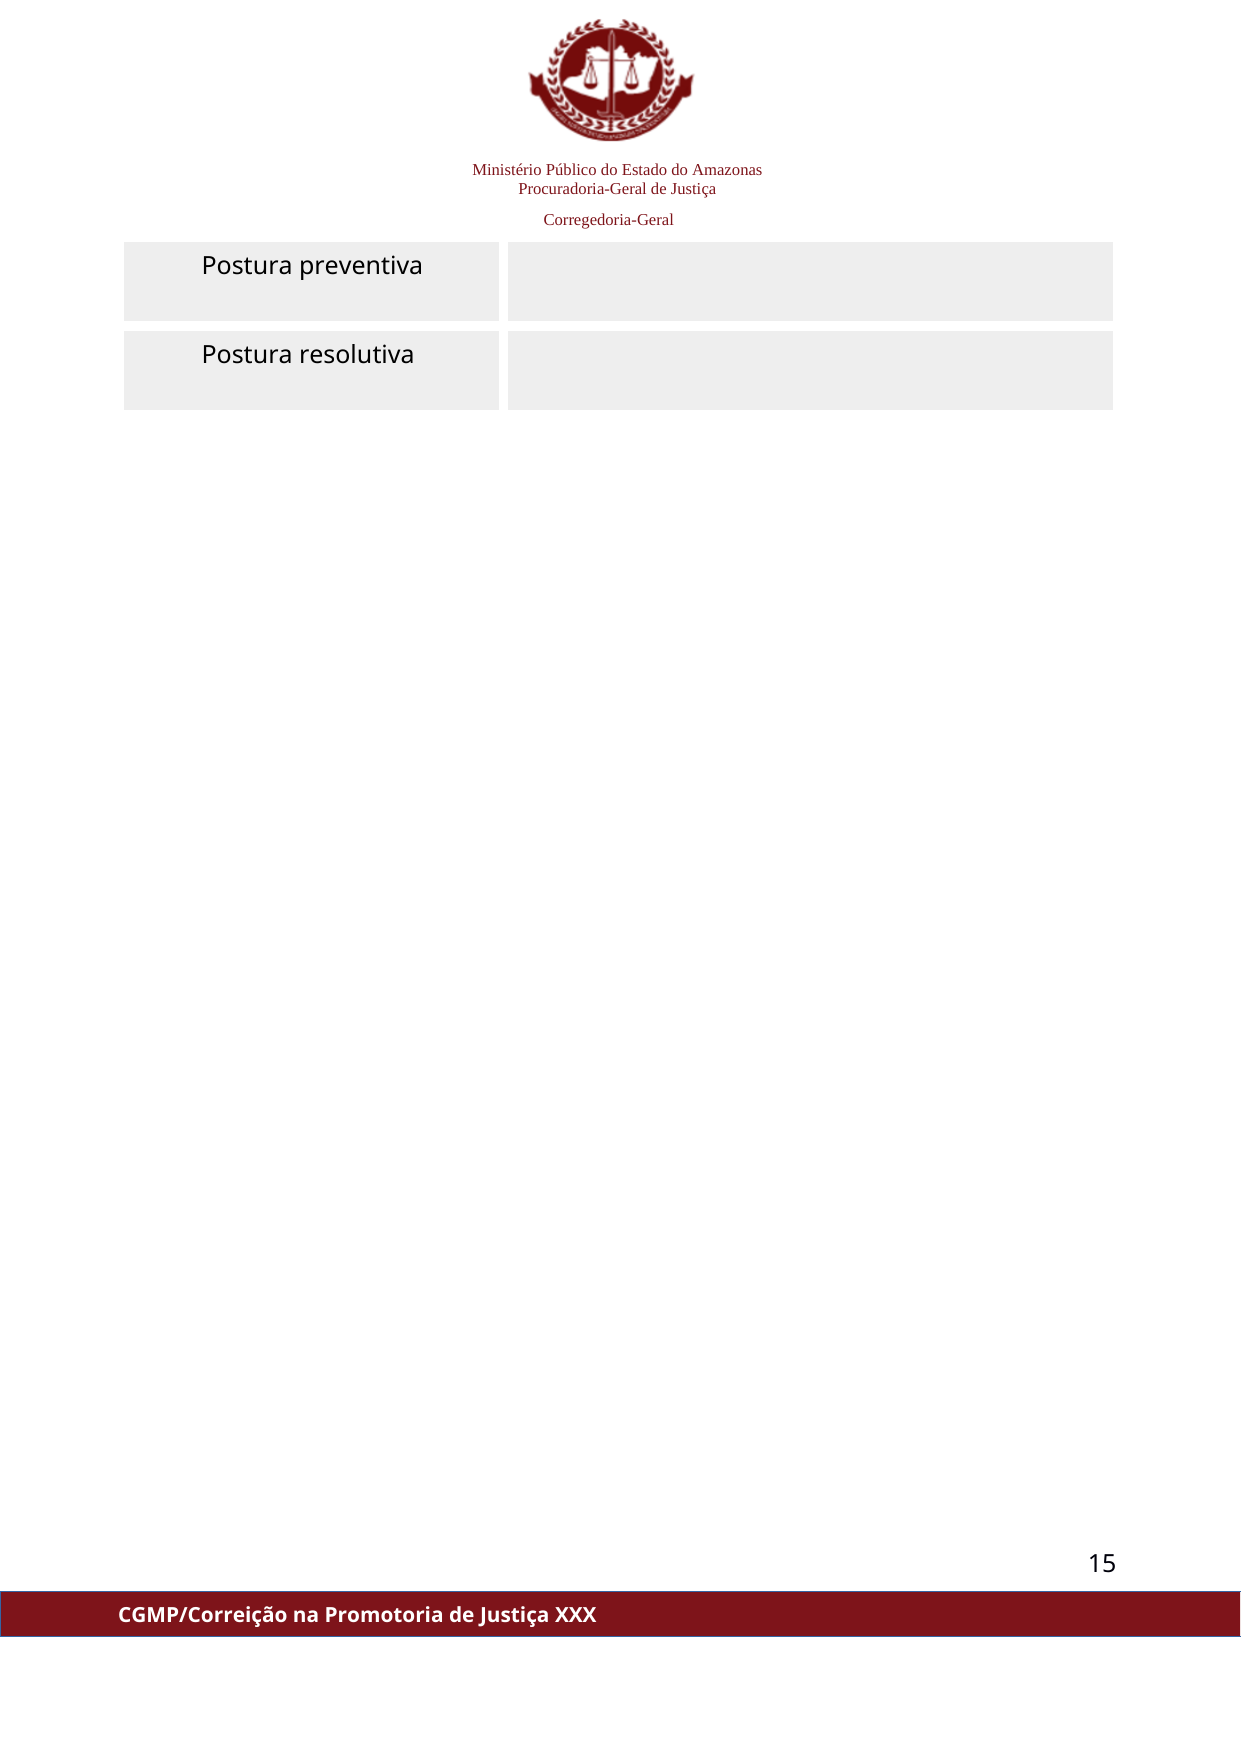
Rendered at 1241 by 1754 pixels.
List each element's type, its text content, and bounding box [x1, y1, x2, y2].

picture [518, 17, 705, 145]
table_cell Postura resolutiva [124, 331, 499, 410]
table_cell [508, 242, 1113, 321]
table_cell [508, 331, 1113, 410]
table_cell Postura preventiva [124, 242, 499, 321]
